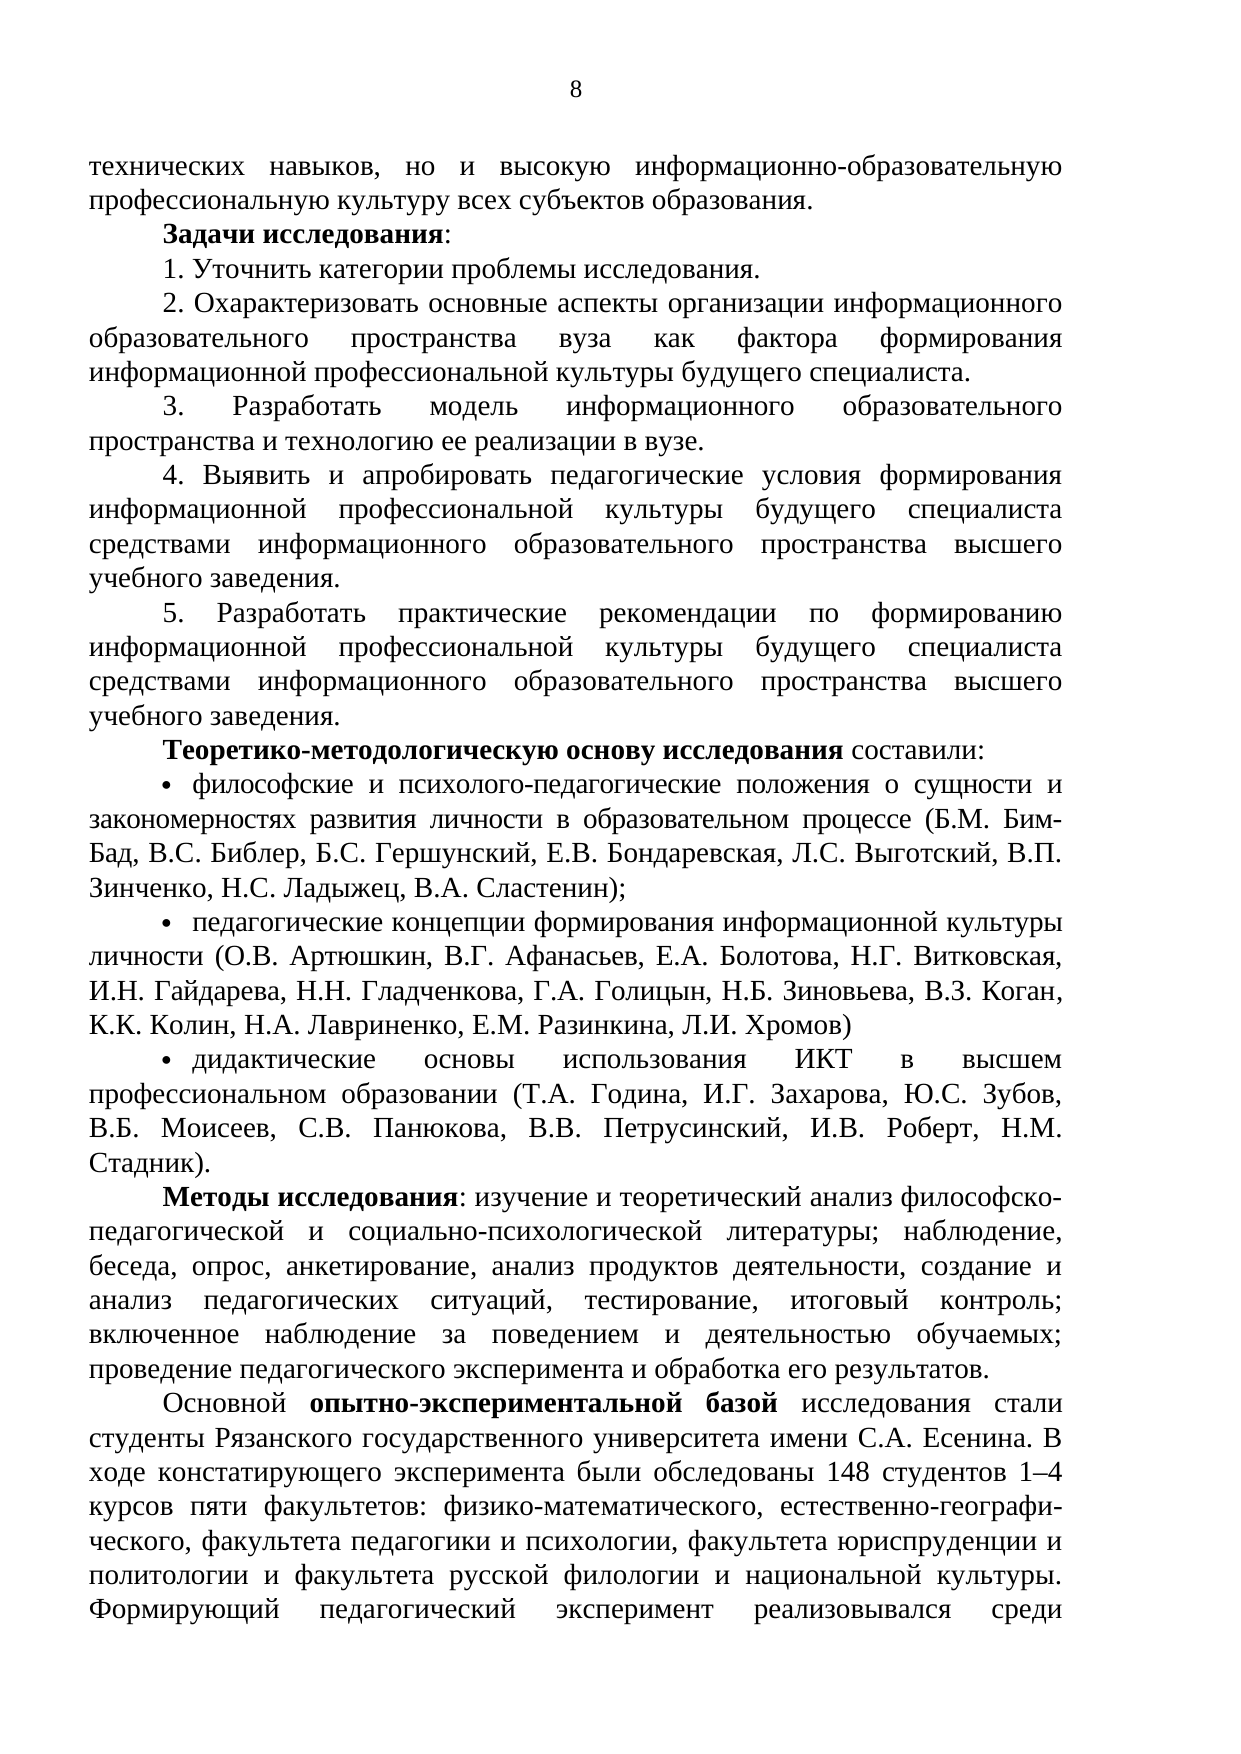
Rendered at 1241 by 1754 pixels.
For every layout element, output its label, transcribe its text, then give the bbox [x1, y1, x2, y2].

text Задачи исследования: [89, 216, 1063, 251]
text Основной опытно-экспериментальной базой исследования стали студенты Рязанского государственного университета имени С.А. Есенина. В ходе констатирующего эксперимента были обследованы 148 студентов 1–4 курсов пяти факультетов: физико-математического, естественно-географи-ческого, факультета педагогики и психологии, факультета юриспруденции и политологии и факультета русской филологии и национальной культуры. Формирующий педагогический эксперимент реализовывался среди [89, 1385, 1063, 1626]
text Методы исследования: изучение и теоретический анализ философско-педагогической и социально-психологической литературы; наблюдение, беседа, опрос, анкетирование, анализ продуктов деятельности, создание и анализ педагогических ситуаций, тестирование, итоговый контроль; включенное наблюдение за поведением и деятельностью обучаемых; проведение педагогического эксперимента и обработка его результатов. [89, 1179, 1063, 1385]
text 1. Уточнить категории проблемы исследования. [89, 251, 1063, 285]
text 2. Охарактеризовать основные аспекты организации информационного образовательного пространства вуза как фактора формирования информационной профессиональной культуры будущего специалиста. [89, 285, 1063, 388]
text Теоретико-методологическую основу исследования составили: [89, 732, 1063, 766]
list технических навыков, но и высокую информационно-образовательную профессиональную культуру всех субъектов образования. [89, 148, 1063, 216]
text 3. Разработать модель информационного образовательного пространства и технологию ее реализации в вузе. [89, 388, 1063, 457]
list философские и психолого-педагогические положения о сущности и закономерностях развития личности в образовательном процессе (Б.М. Бим-Бад, В.С. Библер, Б.С. Гершунский, Е.В. Бондаревская, Л.С. Выготский, В.П. Зинченко, Н.С. Ладыжец, В.А. Сластенин); [89, 766, 1063, 904]
text 5. Разработать практические рекомендации по формированию информационной профессиональной культуры будущего специалиста средствами информационного образовательного пространства высшего учебного заведения. [89, 594, 1063, 732]
list дидактические основы использования ИКТ в высшем профессиональном образовании (Т.А. Година, И.Г. Захарова, Ю.С. Зубов, В.Б. Моисеев, С.В. Панюкова, В.В. Петрусинский, И.В. Роберт, Н.М. Стадник). [89, 1041, 1063, 1179]
text 4. Выявить и апробировать педагогические условия формирования информационной профессиональной культуры будущего специалиста средствами информационного образовательного пространства высшего учебного заведения. [89, 457, 1063, 594]
list педагогические концепции формирования информационной культуры личности (О.В. Артюшкин, В.Г. Афанасьев, Е.А. Болотова, Н.Г. Витковская, И.Н. Гайдарева, Н.Н. Гладченкова, Г.А. Голицын, Н.Б. Зиновьева, В.З. Коган, К.К. Колин, Н.А. Лавриненко, Е.М. Разинкина, Л.И. Хромов) [89, 904, 1063, 1041]
